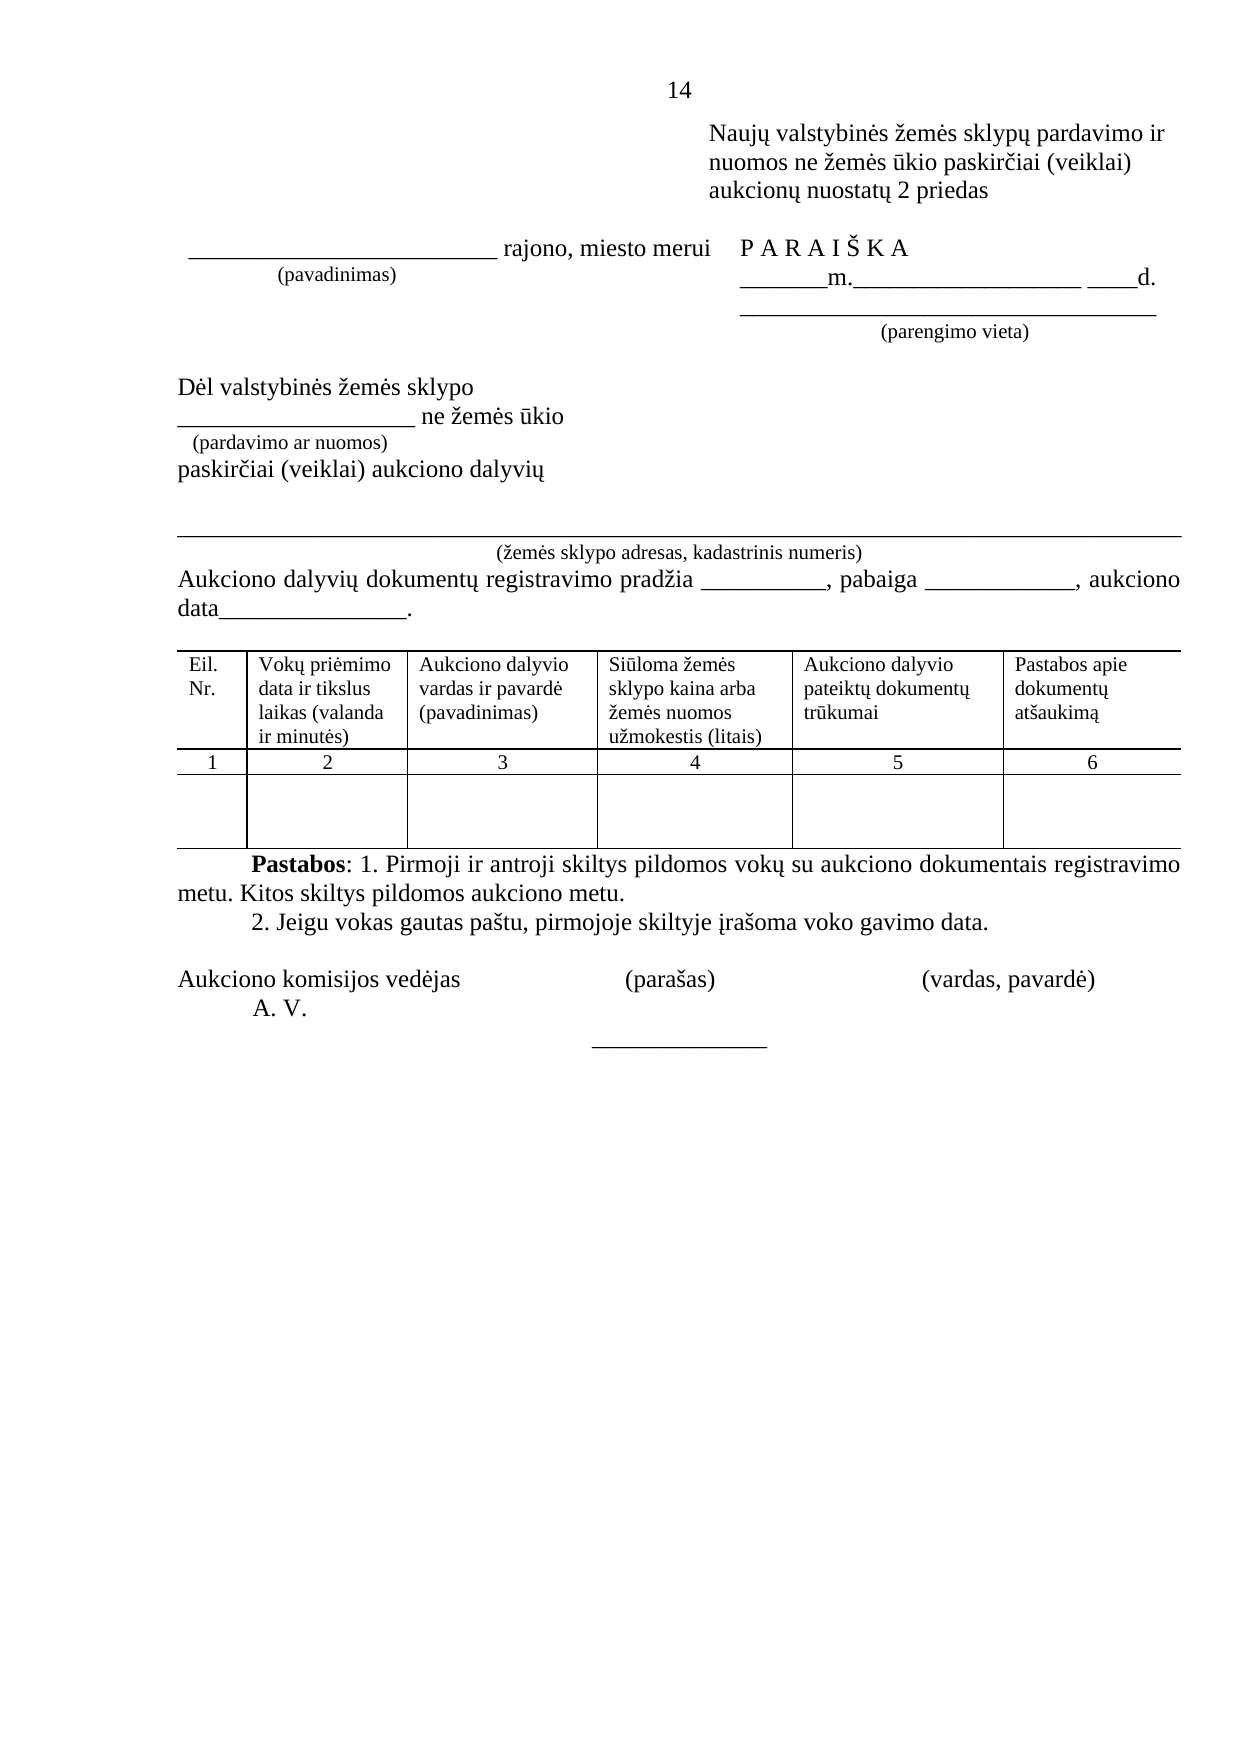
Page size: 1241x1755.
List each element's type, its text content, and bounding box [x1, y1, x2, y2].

text paskirčiai (veiklai) aukciono dalyvių [177, 454, 1181, 482]
text Pastabos: 1. Pirmoji ir antroji skiltys pildomos vokų su aukciono dokumentais registravimo metu. Kitos skiltys pildomos aukciono metu. [177, 849, 1181, 907]
table_cell [248, 775, 407, 847]
text (žemės sklypo adresas, kadastrinis numeris) [177, 540, 1181, 564]
table_header Siūloma žemės sklypo kaina arba žemės nuomos užmokestis (litais) [598, 652, 792, 748]
text ______________ [177, 1022, 1181, 1050]
text (pardavimo ar nuomos) [177, 430, 1181, 454]
table_cell [598, 775, 792, 847]
text nuomos ne žemės ūkio paskirčiai (veiklai) [177, 147, 1181, 176]
text A. V. [177, 993, 1181, 1022]
table_cell [1004, 775, 1181, 847]
table_cell 2 [248, 750, 407, 774]
table_cell 6 [1004, 750, 1181, 774]
text ___________________ ne žemės ūkio [177, 401, 1181, 430]
table_cell [793, 775, 1003, 847]
table_cell 5 [793, 750, 1003, 774]
table_header Vokų priėmimo data ir tikslus laikas (valanda ir minutės) [248, 652, 407, 748]
table_header Pastabos apie dokumentų atšaukimą [1004, 652, 1181, 748]
table_cell [408, 775, 597, 847]
text Dėl valstybinės žemės sklypo [177, 372, 1181, 401]
table_header Aukciono dalyvio pateiktų dokumentų trūkumai [793, 652, 1003, 748]
table_cell 1 [177, 750, 246, 774]
text Aukciono dalyvių dokumentų registravimo pradžia __________, pabaiga ____________, aukciono data_______________. [177, 564, 1181, 622]
table_header Aukciono dalyvio vardas ir pavardė (pavadinimas) [408, 652, 597, 748]
table_header rajono, miesto merui (pavadinimas) [177, 233, 729, 343]
table_header paraIška _______m. ____d. (parengimo vieta) [729, 233, 1181, 343]
text Aukciono komisijos vedėjas (parašas) (vardas, pavardė) [177, 964, 1181, 993]
table_cell [177, 775, 246, 847]
table_cell 3 [408, 750, 597, 774]
text 2. Jeigu vokas gautas paštu, pirmojoje skiltyje įrašoma voko gavimo data. [177, 907, 1181, 935]
text aukcionų nuostatų 2 priedas [177, 176, 1181, 204]
text Naujų valstybinės žemės sklypų pardavimo ir [709, 118, 1181, 147]
table_header Eil. Nr. [177, 652, 246, 748]
table_cell 4 [598, 750, 792, 774]
